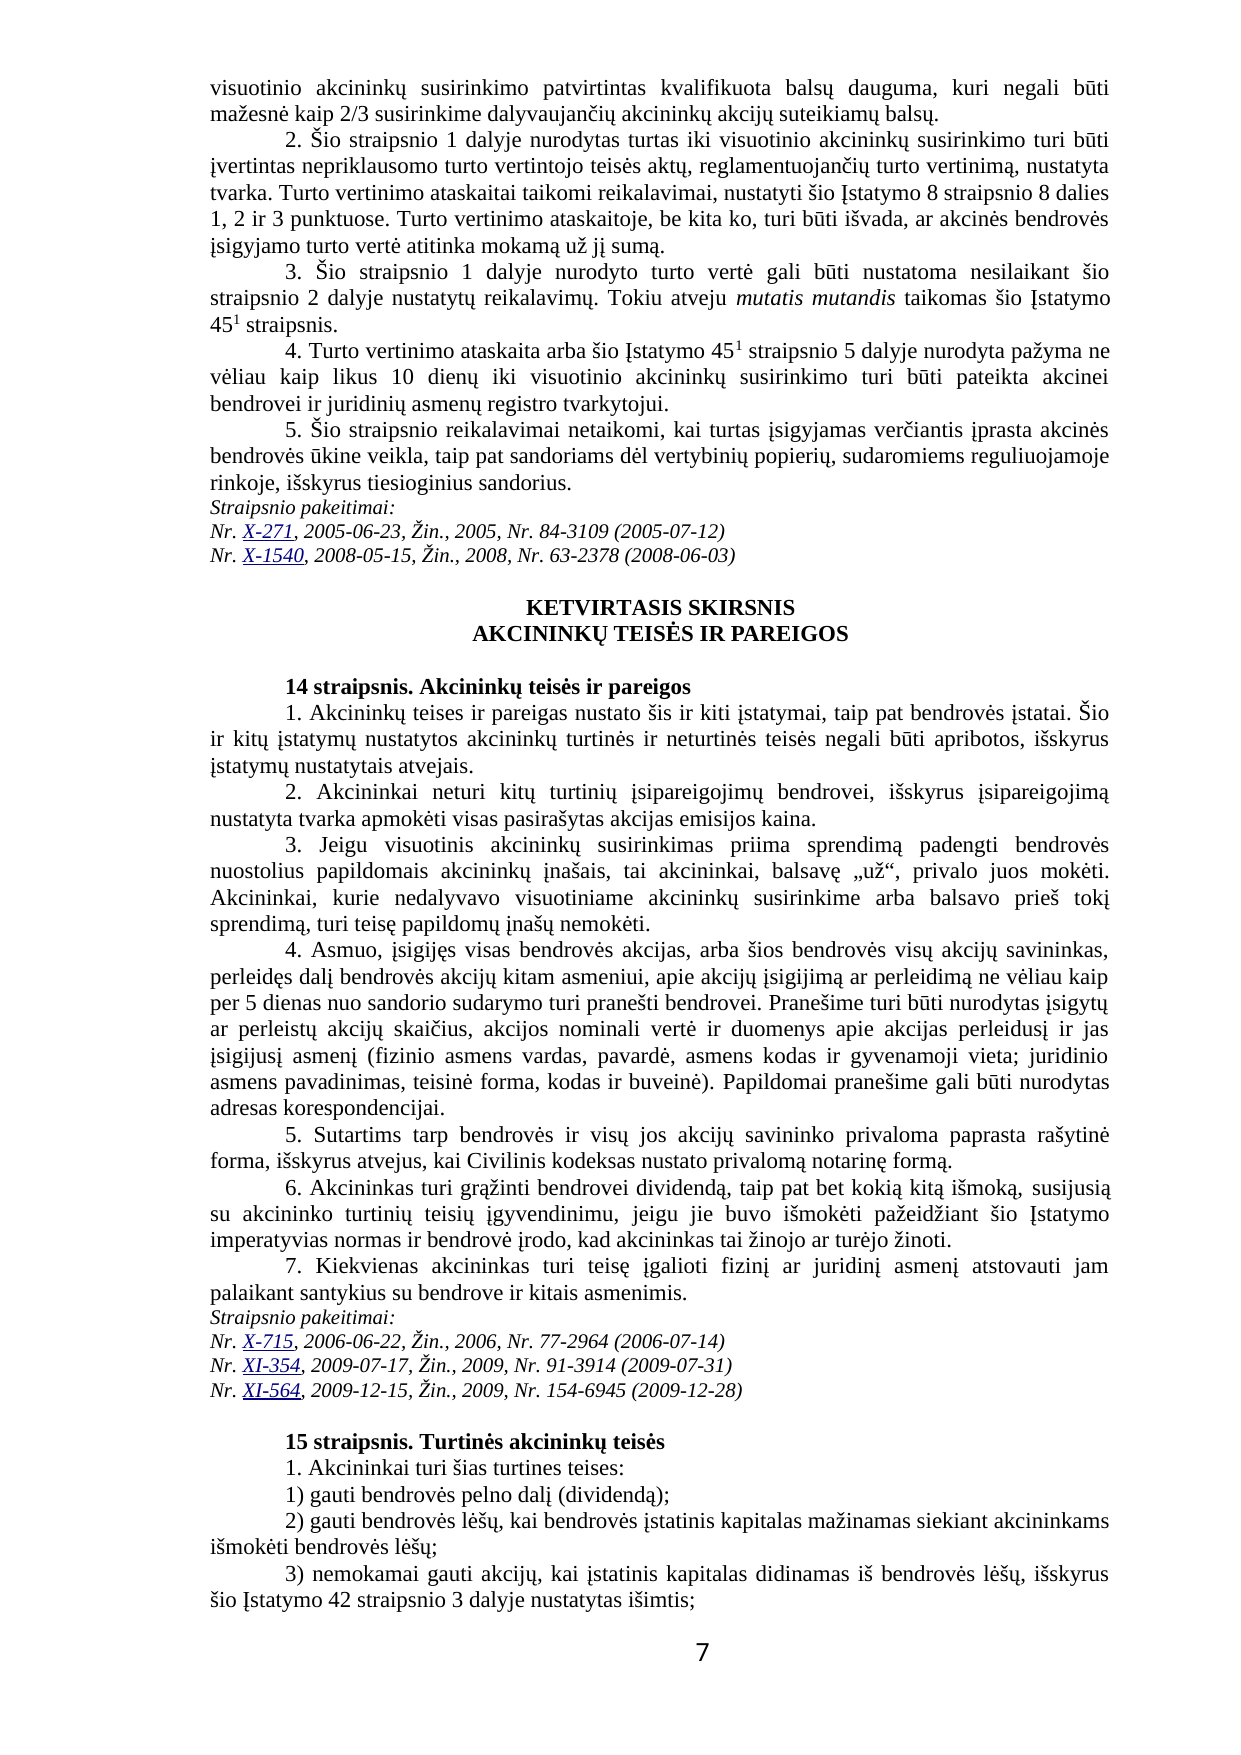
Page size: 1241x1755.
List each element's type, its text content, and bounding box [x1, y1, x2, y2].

text 3) nemokamai gauti akcijų, kai įstatinis kapitalas didinamas iš bendrovės lėšų, išskyrus šio Įstatymo 42 straipsnio 3 dalyje nustatytas išimtis; [210, 1560, 1111, 1612]
text Nr. X-715, 2006-06-22, Žin., 2006, Nr. 77-2964 (2006-07-14) [210, 1329, 1111, 1353]
text 2) gauti bendrovės lėšų, kai bendrovės įstatinis kapitalas mažinamas siekiant akcininkams išmokėti bendrovės lėšų; [210, 1507, 1111, 1560]
text 1. Akcininkų teises ir pareigas nustato šis ir kiti įstatymai, taip pat bendrovės įstatai. Šio ir kitų įstatymų nustatytos akcininkų turtinės ir neturtinės teisės negali būti apribotos, išskyrus įstatymų nustatytais atvejais. [210, 699, 1111, 778]
text Nr. X-1540, 2008-05-15, Žin., 2008, Nr. 63-2378 (2008-06-03) [210, 543, 1111, 567]
text 3. Jeigu visuotinis akcininkų susirinkimas priima sprendimą padengti bendrovės nuostolius papildomais akcininkų įnašais, tai akcininkai, balsavę „už“, privalo juos mokėti. Akcininkai, kurie nedalyvavo visuotiniame akcininkų susirinkime arba balsavo prieš tokį sprendimą, turi teisę papildomų įnašų nemokėti. [210, 831, 1111, 936]
subtitle KETVIRTASIS skirsnis [210, 594, 1111, 620]
text 1. Akcininkai turi šias turtines teises: [210, 1454, 1111, 1481]
text 4. Asmuo, įsigijęs visas bendrovės akcijas, arba šios bendrovės visų akcijų savininkas, perleidęs dalį bendrovės akcijų kitam asmeniui, apie akcijų įsigijimą ar perleidimą ne vėliau kaip per 5 dienas nuo sandorio sudarymo turi pranešti bendrovei. Pranešime turi būti nurodytas įsigytų ar perleistų akcijų skaičius, akcijos nominali vertė ir duomenys apie akcijas perleidusį ir jas įsigijusį asmenį (fizinio asmens vardas, pavardė, asmens kodas ir gyvenamoji vieta; juridinio asmens pavadinimas, teisinė forma, kodas ir buveinė). Papildomai pranešime gali būti nurodytas adresas korespondencijai. [210, 936, 1110, 1121]
text 5. Sutartims tarp bendrovės ir visų jos akcijų savininko privaloma paprasta rašytinė forma, išskyrus atvejus, kai Civilinis kodeksas nustato privalomą notarinę formą. [210, 1121, 1111, 1173]
text 1) gauti bendrovės pelno dalį (dividendą); [210, 1481, 1111, 1507]
text 15 straipsnis. Turtinės akcininkų teisės [210, 1428, 1111, 1454]
text Nr. XI-564, 2009-12-15, Žin., 2009, Nr. 154-6945 (2009-12-28) [210, 1377, 1120, 1402]
text Nr. X-271, 2005-06-23, Žin., 2005, Nr. 84-3109 (2005-07-12) [210, 519, 1111, 543]
text 3. Šio straipsnio 1 dalyje nurodyto turto vertė gali būti nustatoma nesilaikant šio straipsnio 2 dalyje nustatytų reikalavimų. Tokiu atveju mutatis mutandis taikomas šio Įstatymo 451 straipsnis. [210, 258, 1111, 337]
text Nr. XI-354, 2009-07-17, Žin., 2009, Nr. 91-3914 (2009-07-31) [210, 1353, 1120, 1377]
text 7. Kiekvienas akcininkas turi teisę įgalioti fizinį ar juridinį asmenį atstovauti jam palaikant santykius su bendrove ir kitais asmenimis. [210, 1253, 1111, 1305]
text Straipsnio pakeitimai: [210, 1305, 1111, 1329]
text 2. Šio straipsnio 1 dalyje nurodytas turtas iki visuotinio akcininkų susirinkimo turi būti įvertintas nepriklausomo turto vertintojo teisės aktų, reglamentuojančių turto vertinimą, nustatyta tvarka. Turto vertinimo ataskaitai taikomi reikalavimai, nustatyti šio Įstatymo 8 straipsnio 8 dalies 1, 2 ir 3 punktuose. Turto vertinimo ataskaitoje, be kita ko, turi būti išvada, ar akcinės bendrovės įsigyjamo turto vertė atitinka mokamą už jį sumą. [210, 126, 1111, 258]
text 4. Turto vertinimo ataskaita arba šio Įstatymo 451 straipsnio 5 dalyje nurodyta pažyma ne vėliau kaip likus 10 dienų iki visuotinio akcininkų susirinkimo turi būti pateikta akcinei bendrovei ir juridinių asmenų registro tvarkytojui. [210, 337, 1111, 416]
text Straipsnio pakeitimai: [210, 495, 1111, 519]
text 14 straipsnis. Akcininkų teisės ir pareigos [210, 673, 1111, 699]
text 2. Akcininkai neturi kitų turtinių įsipareigojimų bendrovei, išskyrus įsipareigojimą nustatyta tvarka apmokėti visas pasirašytas akcijas emisijos kaina. [210, 778, 1111, 831]
subtitle AKCININKŲ TEISĖS IR PAREIGOS [210, 620, 1111, 646]
text 6. Akcininkas turi grąžinti bendrovei dividendą, taip pat bet kokią kitą išmoką, susijusią su akcininko turtinių teisių įgyvendinimu, jeigu jie buvo išmokėti pažeidžiant šio Įstatymo imperatyvias normas ir bendrovė įrodo, kad akcininkas tai žinojo ar turėjo žinoti. [210, 1173, 1111, 1253]
text 5. Šio straipsnio reikalavimai netaikomi, kai turtas įsigyjamas verčiantis įprasta akcinės bendrovės ūkine veikla, taip pat sandoriams dėl vertybinių popierių, sudaromiems reguliuojamoje rinkoje, išskyrus tiesioginius sandorius. [210, 416, 1111, 495]
text visuotinio akcininkų susirinkimo patvirtintas kvalifikuota balsų dauguma, kuri negali būti mažesnė kaip 2/3 susirinkime dalyvaujančių akcininkų akcijų suteikiamų balsų. [210, 73, 1111, 126]
